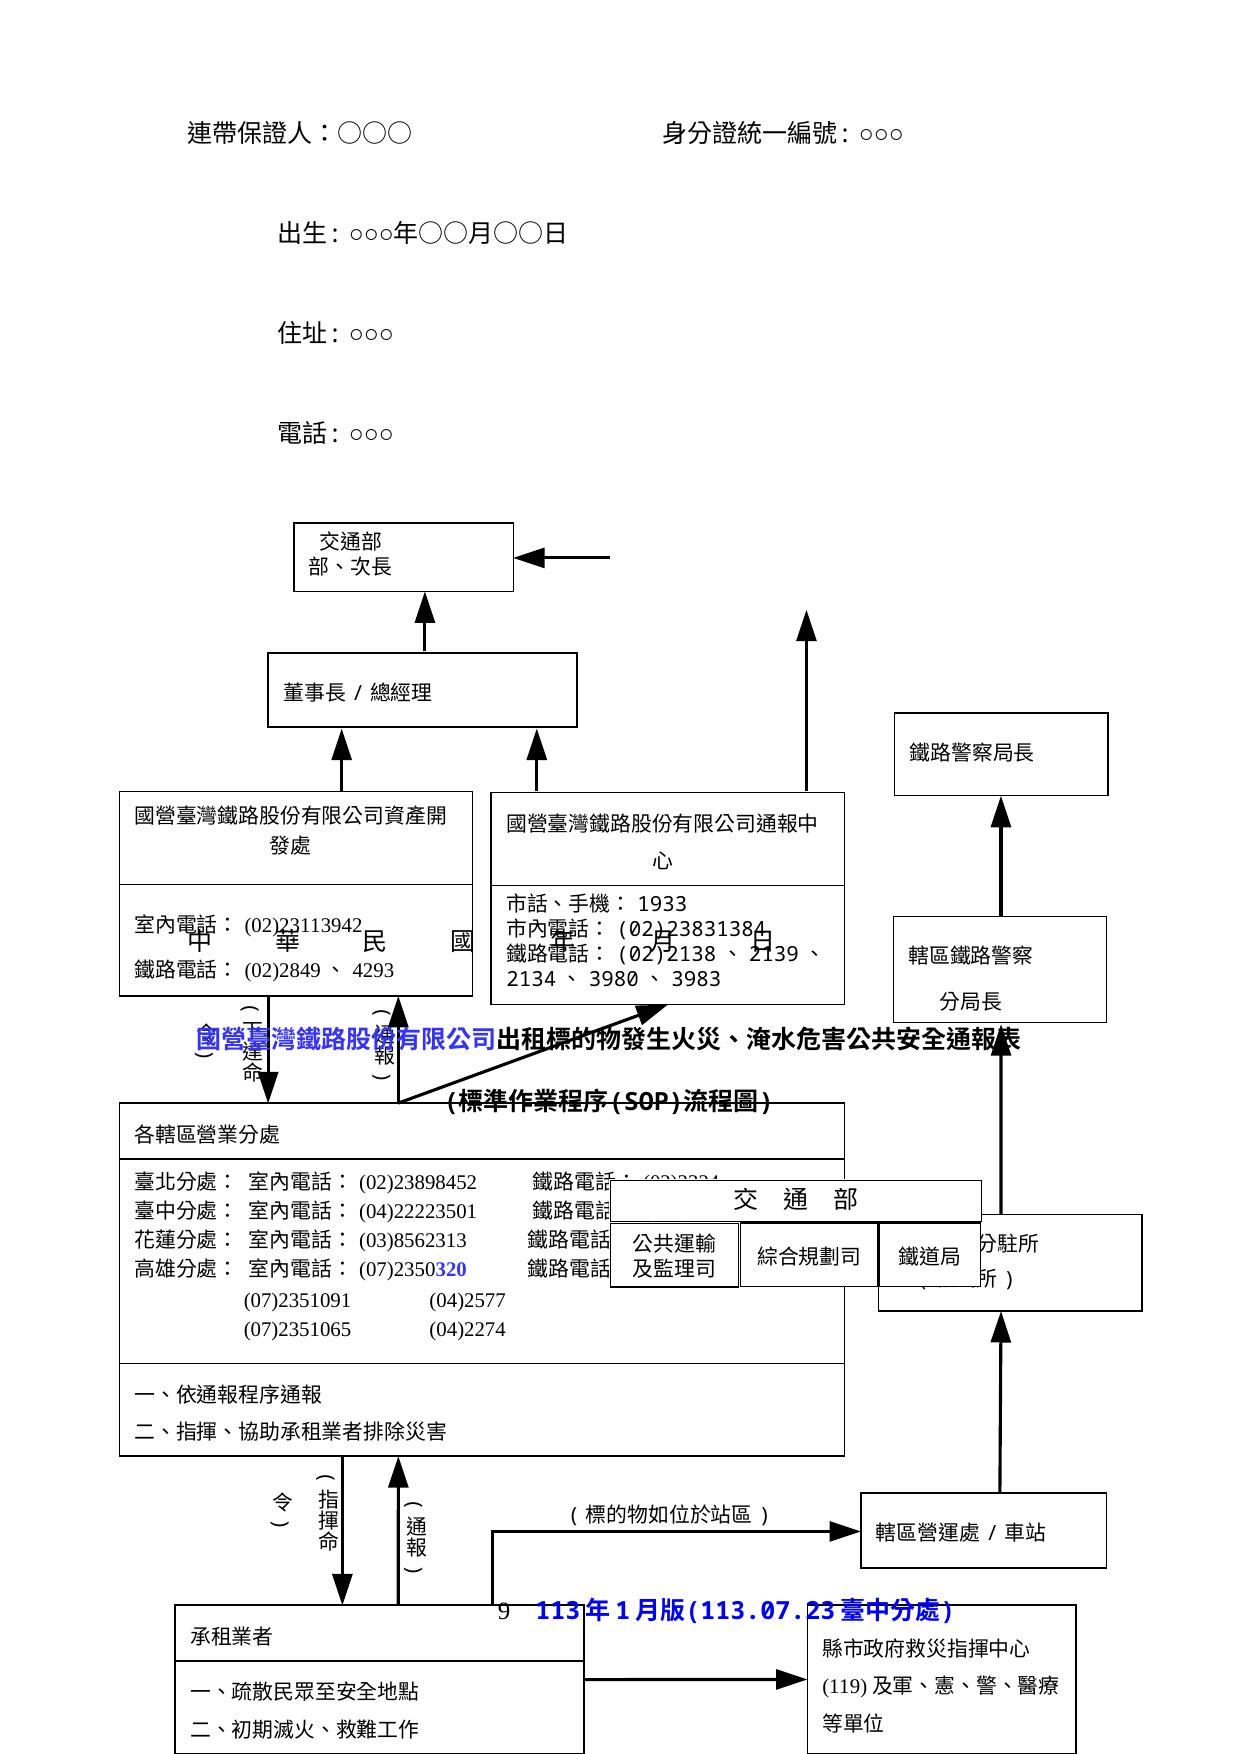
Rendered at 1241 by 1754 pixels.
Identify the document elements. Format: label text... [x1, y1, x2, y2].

text (標準作業程序(SOP)流程圖) [611, 1224, 738, 1286]
text (標準作業程序(SOP)流程圖) [741, 1224, 877, 1286]
text 鐵道局 [895, 1231, 965, 1273]
text 出生: ○○○年○○月○○日 [187, 189, 1053, 252]
text 國營臺灣鐵路股份有限公司出租標的物發生火災、淹水危害公共安全通報表 [492, 996, 844, 1004]
text (標準作業程序(SOP)流程圖) [269, 1058, 397, 1102]
text 中 華 民 國 年 月 日 [473, 921, 490, 958]
text (標準作業程序(SOP)流程圖) [1003, 1058, 1133, 1121]
text 中 華 民 國 年 月 日 [558, 921, 659, 958]
text 中 華 民 國 年 月 日 [647, 944, 675, 958]
text 國營臺灣鐵路股份有限公司出租標的物發生火災、淹水危害公共安全通報表 [84, 996, 267, 1058]
text 中 華 民 國 年 月 日 [454, 932, 471, 949]
text 住址: ○○○ [187, 289, 1053, 352]
text 交 通 部 [626, 1189, 966, 1213]
text 中 華 民 國 年 月 日 [762, 921, 844, 958]
text 中 華 民 國 年 月 日 [492, 921, 563, 958]
text 電話: ○○○ [187, 389, 1053, 452]
text 中 華 民 國 年 月 日 [671, 921, 760, 958]
text 綜合規劃司 [756, 1231, 862, 1273]
text (標準作業程序(SOP)流程圖) [120, 1104, 844, 1121]
text 連帶保證人：○○○ 身分證統一編號: ○○○ [187, 89, 1053, 152]
text (標準作業程序(SOP)流程圖) [400, 1058, 514, 1100]
text (標準作業程序(SOP)流程圖) [84, 1058, 267, 1121]
text 中 華 民 國 年 月 日 [845, 921, 893, 958]
text (標準作業程序(SOP)流程圖) [880, 1224, 980, 1286]
text 中 華 民 國 年 月 日 [187, 921, 210, 933]
text (標準作業程序(SOP)流程圖) [611, 1181, 981, 1221]
text (標準作業程序(SOP)流程圖) [409, 1058, 999, 1121]
text 國營臺灣鐵路股份有限公司出租標的物發生火災、淹水危害公共安全通報表 [894, 996, 1106, 1022]
text 國營臺灣鐵路股份有限公司出租標的物發生火災、淹水危害公共安全通報表 [530, 996, 1133, 1058]
text 國營臺灣鐵路股份有限公司出租標的物發生火災、淹水危害公共安全通報表 [399, 996, 637, 1058]
text 中 華 民 國 年 月 日 [894, 921, 1093, 958]
text 國營臺灣鐵路股份有限公司出租標的物發生火災、淹水危害公共安全通報表 [270, 997, 397, 1058]
text 公共運輸及監理司 [626, 1232, 723, 1279]
text 中 華 民 國 年 月 日 [187, 921, 472, 958]
